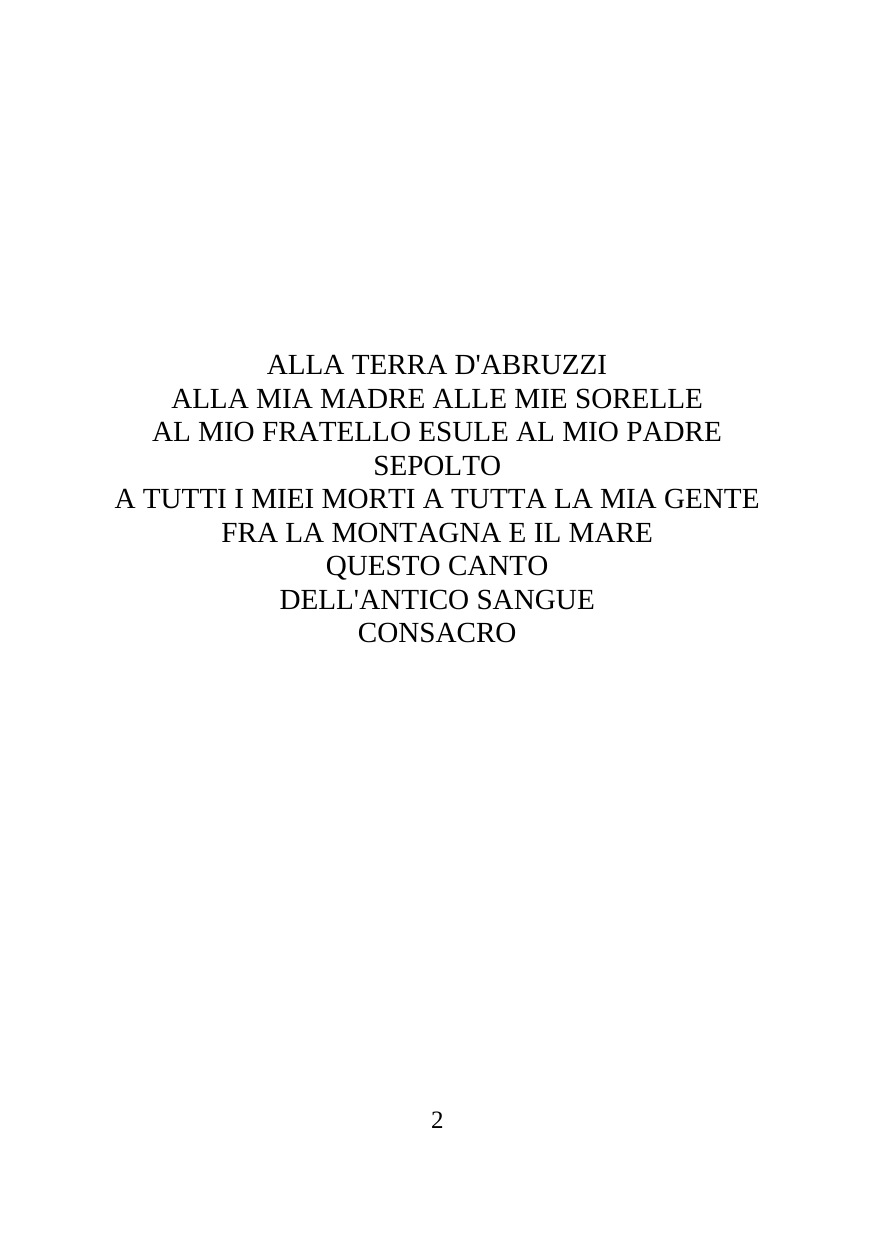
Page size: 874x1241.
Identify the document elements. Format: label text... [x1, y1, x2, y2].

text QUESTO CANTO [106, 548, 768, 582]
text ALLA MIA MADRE ALLE MIE SORELLE [106, 381, 768, 414]
text ALLA TERRA D'ABRUZZI [106, 347, 768, 381]
text DELL'ANTICO SANGUE [106, 582, 768, 616]
text AL MIO FRATELLO ESULE AL MIO PADRE SEPOLTO [106, 414, 768, 481]
text CONSACRO [106, 616, 768, 649]
text A TUTTI I MIEI MORTI A TUTTA LA MIA GENTE [106, 481, 768, 515]
text FRA LA MONTAGNA E IL MARE [106, 515, 768, 548]
